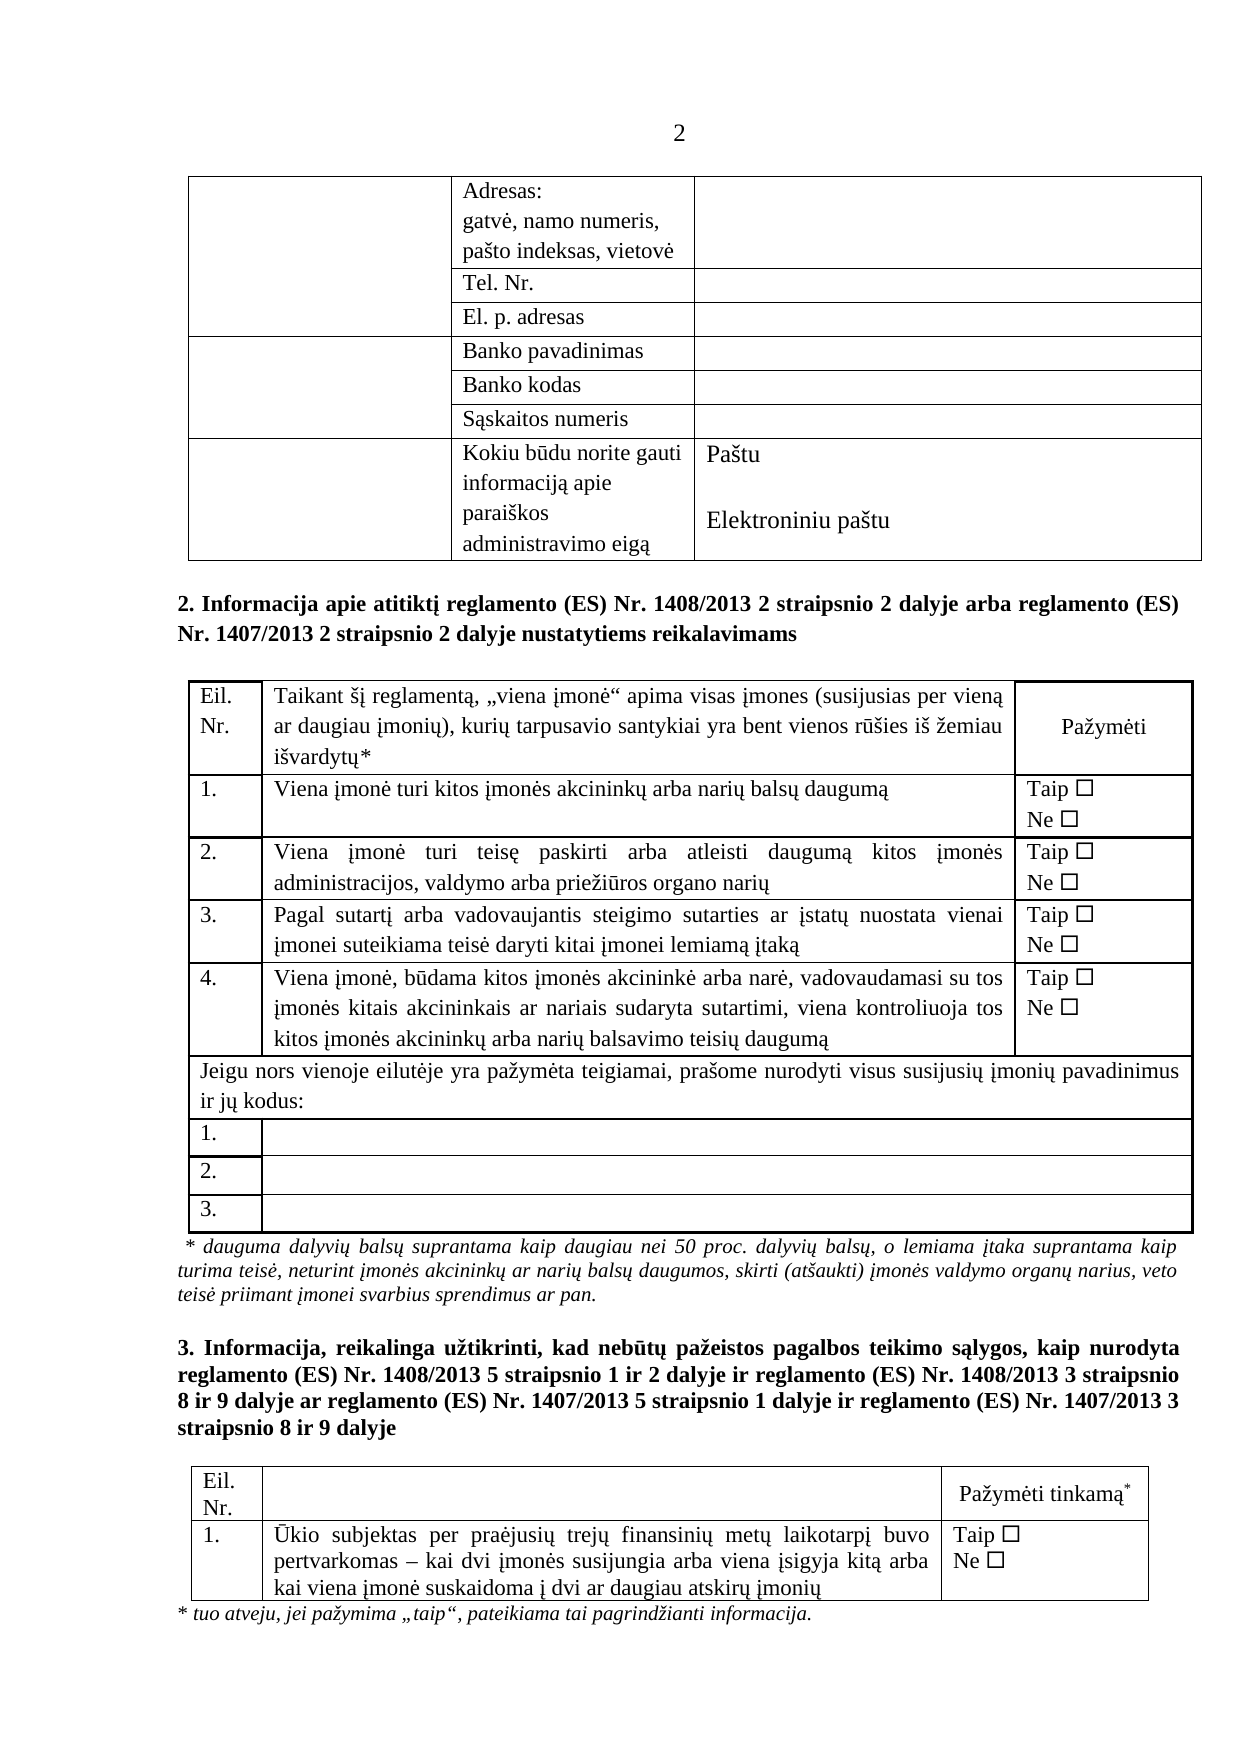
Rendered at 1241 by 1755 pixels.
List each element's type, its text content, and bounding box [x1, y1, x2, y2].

table_header Eil. Nr. [190, 683, 261, 773]
text * tuo atveju, jei pažymima „taip“, pateikiama tai pagrindžianti informacija. [177, 1601, 1181, 1625]
table_header Pažymėti tinkamą* [942, 1467, 1148, 1520]
table_cell Banko pavadinimas [452, 337, 694, 370]
table_cell Taip  Ne  [1016, 839, 1191, 899]
table_cell Taip  Ne  [1016, 964, 1191, 1055]
table_cell 2. [190, 839, 261, 899]
table_cell [695, 405, 1201, 438]
table_cell [695, 303, 1201, 336]
table_cell 3. [190, 1196, 261, 1231]
table_cell [695, 177, 1201, 268]
table_cell [695, 269, 1201, 302]
table_cell Jeigu nors vienoje eilutėje yra pažymėta teigiamai, prašome nurodyti visus susijusių įmonių pavadinimus ir jų kodus: [190, 1057, 1191, 1117]
table_cell Taip  Ne  [1016, 776, 1191, 836]
table_cell [263, 1195, 1191, 1231]
table_cell 2. [190, 1158, 261, 1193]
table_cell Tel. Nr. [452, 269, 694, 302]
table_cell Viena įmonė turi kitos įmonės akcininkų arba narių balsų daugumą [263, 775, 1014, 836]
table_cell 1. [190, 1120, 261, 1155]
table_cell Kokiu būdu norite gauti informaciją apie paraiškos administravimo eigą [452, 439, 694, 560]
text 2. Informacija apie atitiktį reglamento (ES) Nr. 1408/2013 2 straipsnio 2 dalyje arba reglamento (ES) Nr. 1407/2013 2 straipsnio 2 dalyje nustatytiems reikalavimams [177, 590, 1181, 646]
table_cell Taip  Ne  [942, 1521, 1148, 1600]
table_cell Adresas: gatvė, namo numeris, pašto indeksas, vietovė [452, 177, 694, 268]
table_cell Sąskaitos numeris [452, 405, 694, 438]
table_cell [263, 1120, 1191, 1155]
table_cell Viena įmonė, būdama kitos įmonės akcininkė arba narė, vadovaudamasi su tos įmonės kitais akcininkais ar nariais sudaryta sutartimi, viena kontroliuoja tos kitos įmonės akcininkų arba narių balsavimo teisių daugumą [263, 963, 1014, 1055]
table_cell 3. [190, 901, 261, 962]
table_cell 1. [190, 776, 261, 836]
table_header [263, 1467, 941, 1520]
table_cell Ūkio subjektas per praėjusių trejų finansinių metų laikotarpį buvo pertvarkomas – kai dvi įmonės susijungia arba viena įsigyja kitą arba kai viena įmonė suskaidoma į dvi ar daugiau atskirų įmonių [263, 1521, 941, 1600]
table_cell [189, 337, 451, 438]
table_cell Taip  Ne  [1016, 901, 1191, 962]
table_cell [189, 439, 451, 560]
table_cell Viena įmonė turi teisę paskirti arba atleisti daugumą kitos įmonės administracijos, valdymo arba priežiūros organo narių [263, 838, 1014, 899]
table_cell Pagal sutartį arba vadovaujantis steigimo sutarties ar įstatų nuostata vienai įmonei suteikiama teisė daryti kitai įmonei lemiamą įtaką [263, 900, 1014, 962]
table_header Pažymėti [1016, 683, 1191, 773]
text * dauguma dalyvių balsų suprantama kaip daugiau nei 50 proc. dalyvių balsų, o lemiama įtaka suprantama kaip turima teisė, neturint įmonės akcininkų ar narių balsų daugumos, skirti (atšaukti) įmonės valdymo organų narius, veto teisė priimant įmonei svarbius sprendimus ar pan. [177, 1233, 1181, 1306]
table_header Eil. Nr. [192, 1467, 262, 1520]
table_header [189, 177, 451, 336]
table_cell El. p. adresas [452, 303, 694, 336]
table_cell Banko kodas [452, 371, 694, 404]
table_header Taikant šį reglamentą, „viena įmonė“ apima visas įmones (susijusias per vieną ar daugiau įmonių), kurių tarpusavio santykiai yra bent vienos rūšies iš žemiau išvardytų* [263, 681, 1014, 773]
table_cell [263, 1156, 1191, 1193]
table_cell Paštu  Elektroniniu paštu  [695, 439, 1201, 560]
table_cell 4. [190, 964, 261, 1055]
table_cell [695, 337, 1201, 370]
table_cell [695, 371, 1201, 404]
table_cell 1. [192, 1521, 262, 1600]
text 3. Informacija, reikalinga užtikrinti, kad nebūtų pažeistos pagalbos teikimo sąlygos, kaip nurodyta reglamento (ES) Nr. 1408/2013 5 straipsnio 1 ir 2 dalyje ir reglamento (ES) Nr. 1408/2013 3 straipsnio 8 ir 9 dalyje ar reglamento (ES) Nr. 1407/2013 5 straipsnio 1 dalyje ir reglamento (ES) Nr. 1407/2013 3 straipsnio 8 ir 9 dalyje [177, 1334, 1181, 1440]
